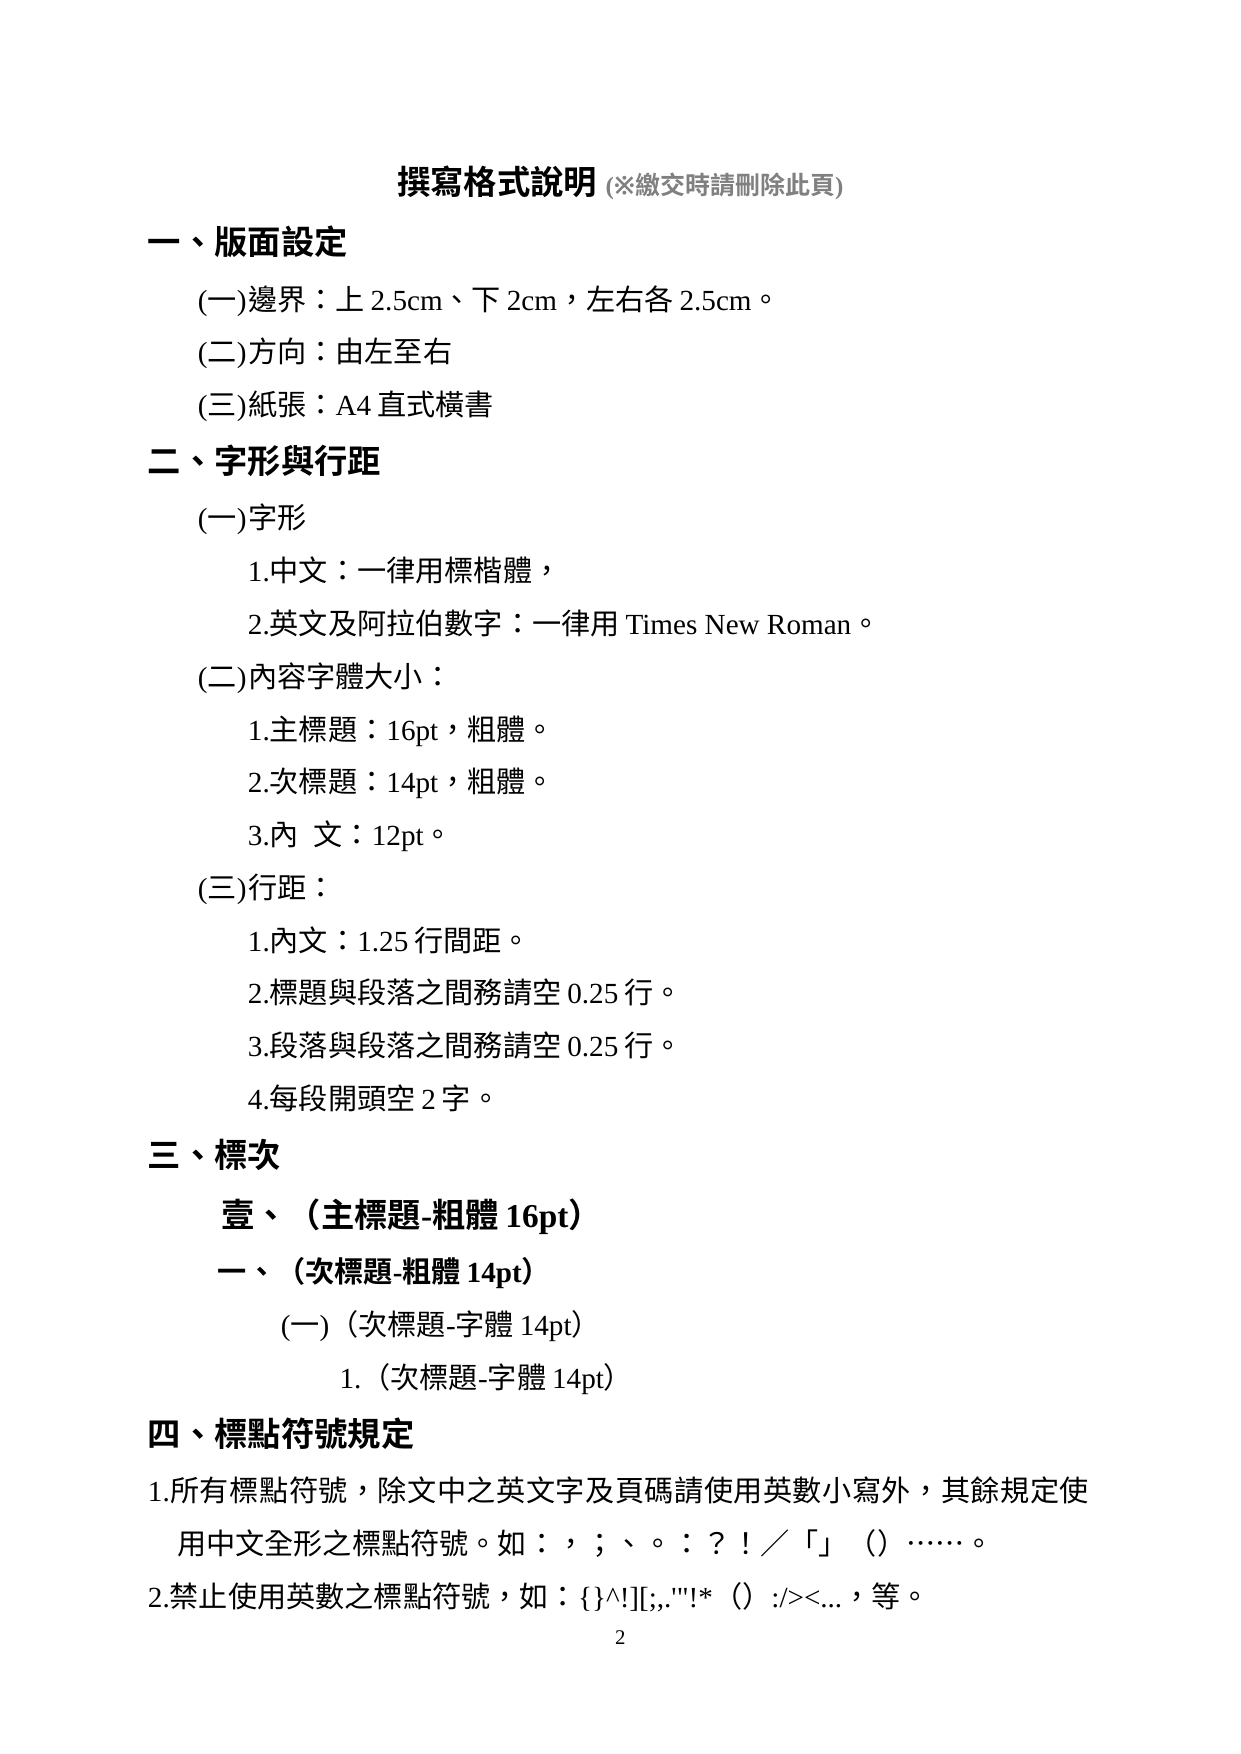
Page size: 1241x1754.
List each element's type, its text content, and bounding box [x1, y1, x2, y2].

text 2.禁止使用英數之標點符號，如：{}^!][;,.'"!*（）:/><...，等。 [148, 1573, 1092, 1616]
text 1.所有標點符號，除文中之英文字及頁碼請使用英數小寫外，其餘規定使用中文全形之標點符號。如：，；、。：？！／「」（）……。 [148, 1468, 1092, 1563]
text 1.主標題：16pt，粗體。 [248, 706, 1092, 748]
list 紙張：A4直式橫書 [198, 382, 1092, 424]
text 2.次標題：14pt，粗體。 [248, 759, 1092, 801]
text 1.中文：一律用標楷體， [248, 548, 1092, 590]
list 邊界：上2.5cm、下2cm，左右各2.5cm。 [198, 276, 1092, 318]
text 2.英文及阿拉伯數字：一律用Times New Roman。 [248, 600, 1092, 643]
text 一、（次標題-粗體14pt） [149, 1249, 1063, 1291]
text 二、字形與行距 [148, 434, 1063, 483]
text 撰寫格式說明 (※繳交時請刪除此頁) [148, 156, 1092, 204]
text 三、標次 [148, 1128, 1063, 1177]
text 3.內 文：12pt。 [248, 812, 1092, 854]
list 字形 [198, 495, 1092, 537]
text 4.每段開頭空2字。 [248, 1076, 1092, 1118]
text (一)（次標題-字體14pt） [149, 1302, 1063, 1344]
text 2.標題與段落之間務請空0.25行。 [248, 970, 1092, 1012]
text 3.段落與段落之間務請空0.25行。 [248, 1023, 1092, 1065]
list 行距： [198, 864, 1092, 907]
text 1.內文：1.25行間距。 [248, 917, 1092, 959]
text 一、版面設定 [148, 216, 1063, 264]
list 內容字體大小： [198, 653, 1092, 696]
text 1.（次標題-字體14pt） [149, 1354, 1063, 1397]
list 方向：由左至右 [198, 329, 1092, 371]
text 四、標點符號規定 [148, 1407, 1063, 1456]
text 壹、（主標題-粗體16pt） [149, 1189, 1063, 1237]
